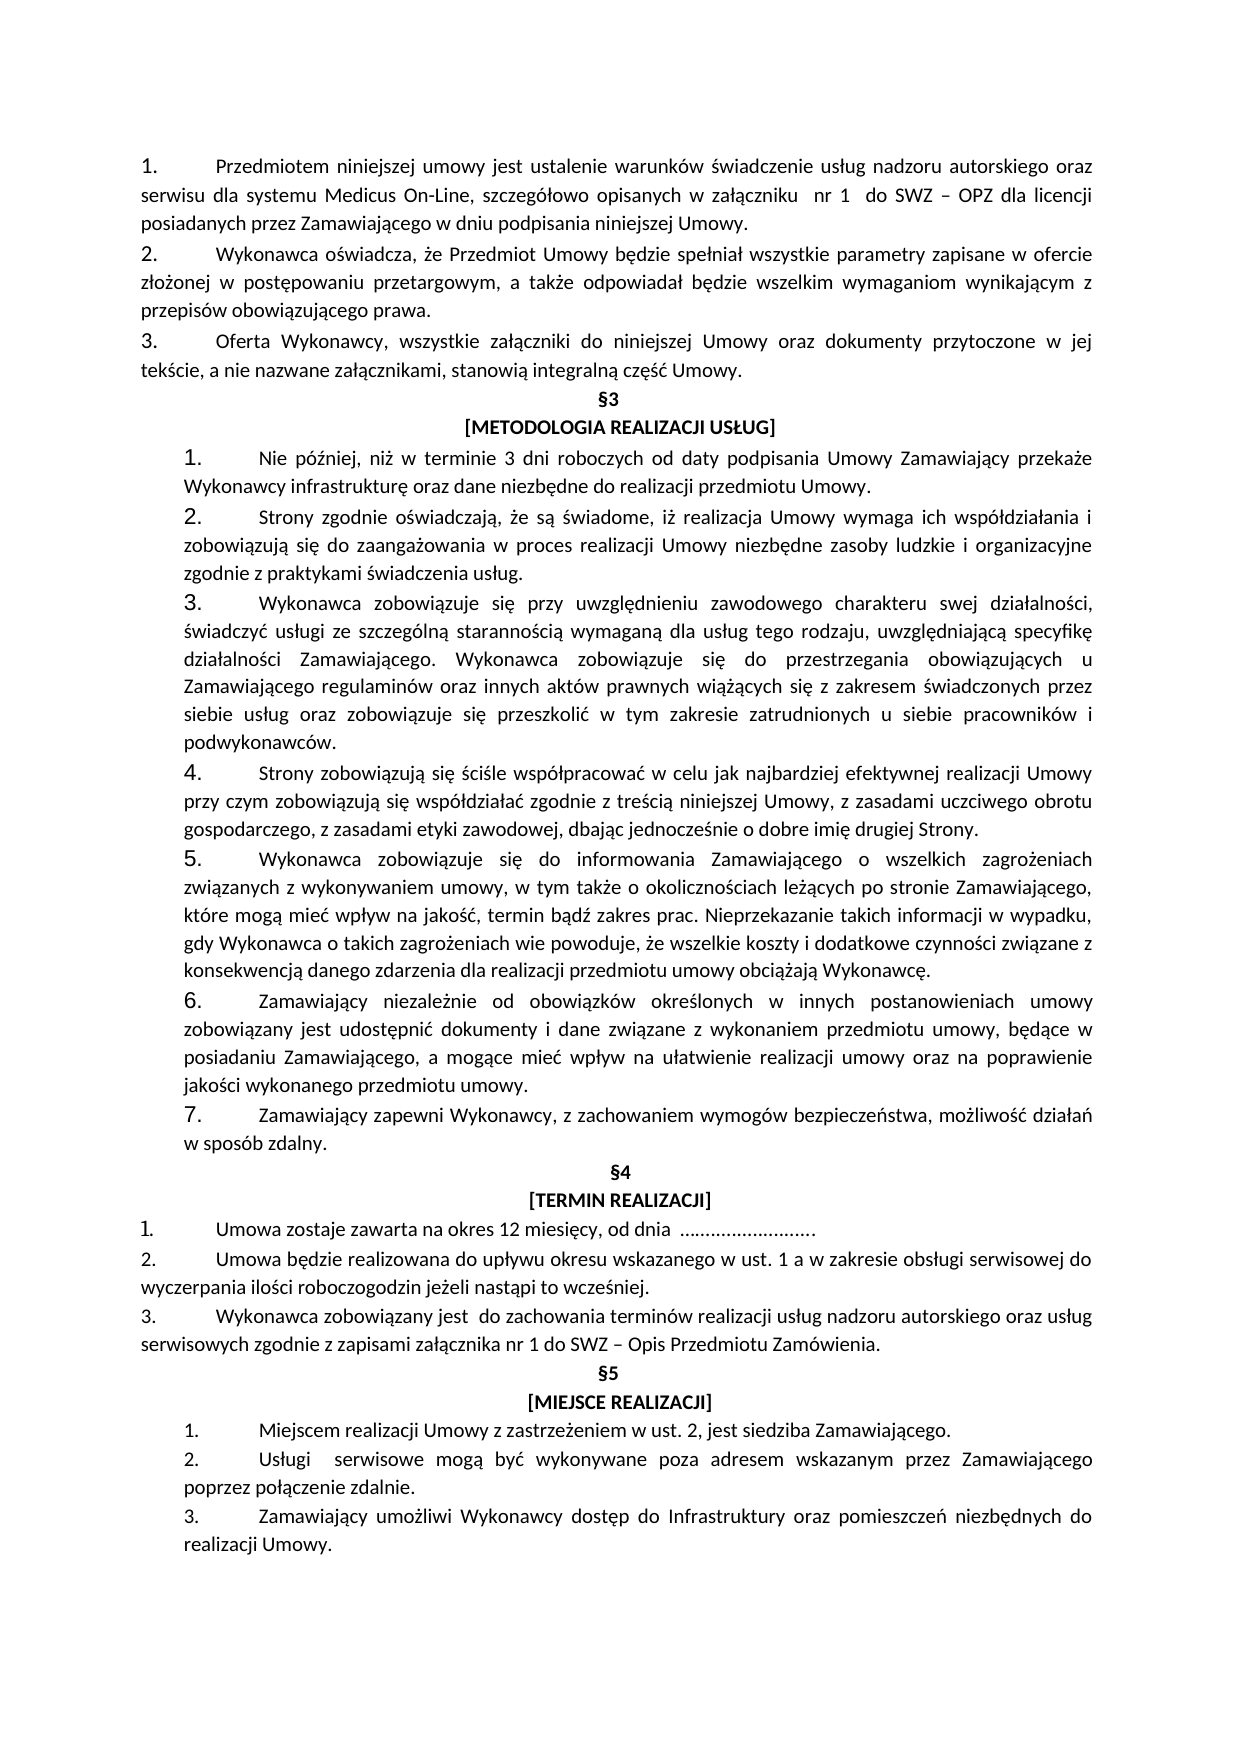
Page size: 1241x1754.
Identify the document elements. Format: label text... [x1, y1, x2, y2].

text [TERMIN REALIZACJI] [145, 1188, 1095, 1213]
text §4 [145, 1159, 1095, 1184]
list Wykonawca zobowiązuje się przy uwzględnieniu zawodowego charakteru swej działalności, świadczyć usługi ze szczególną starannością wymaganą dla usług tego rodzaju, uwzględniającą specyfikę działalności Zamawiającego. Wykonawca zobowiązuje się do przestrzegania obowiązujących u Zamawiającego regulaminów oraz innych aktów prawnych wiążących się z zakresem świadczonych przez siebie usług oraz zobowiązuje się przeszkolić w tym zakresie zatrudnionych u siebie pracowników i podwykonawców. [183, 589, 1094, 755]
list Nie później, niż w terminie 3 dni roboczych od daty podpisania Umowy Zamawiający przekaże Wykonawcy infrastrukturę oraz dane niezbędne do realizacji przedmiotu Umowy. [183, 444, 1094, 499]
list Umowa zostaje zawarta na okres 12 miesięcy, od dnia …....................... [141, 1216, 1094, 1242]
list Zamawiający zapewni Wykonawcy, z zachowaniem wymogów bezpieczeństwa, możliwość działań w sposób zdalny. [183, 1101, 1094, 1155]
text §3 [148, 386, 1095, 412]
subtitle [METODOLOGIA REALIZACJI USŁUG] [145, 414, 1095, 440]
list Usługi serwisowe mogą być wykonywane poza adresem wskazanym przez Zamawiającego poprzez połączenie zdalnie. [183, 1447, 1094, 1500]
list Strony zgodnie oświadczają, że są świadome, iż realizacja Umowy wymaga ich współdziałania i zobowiązują się do zaangażowania w proces realizacji Umowy niezbędne zasoby ludzkie i organizacyjne zgodnie z praktykami świadczenia usług. [183, 503, 1094, 585]
list Miejscem realizacji Umowy z zastrzeżeniem w ust. 2, jest siedziba Zamawiającego. [183, 1417, 1094, 1443]
list Wykonawca zobowiązany jest do zachowania terminów realizacji usług nadzoru autorskiego oraz usług serwisowych zgodnie z zapisami załącznika nr 1 do SWZ – Opis Przedmiotu Zamówienia. [141, 1303, 1094, 1357]
list Zamawiający umożliwi Wykonawcy dostęp do Infrastruktury oraz pomieszczeń niezbędnych do realizacji Umowy. [183, 1503, 1094, 1557]
list Przedmiotem niniejszej umowy jest ustalenie warunków świadczenie usług nadzoru autorskiego oraz serwisu dla systemu Medicus On-Line, szczegółowo opisanych w załączniku nr 1 do SWZ – OPZ dla licencji posiadanych przez Zamawiającego w dniu podpisania niniejszej Umowy. [141, 152, 1094, 235]
list Oferta Wykonawcy, wszystkie załączniki do niniejszej Umowy oraz dokumenty przytoczone w jej tekście, a nie nazwane załącznikami, stanowią integralną część Umowy. [141, 327, 1094, 382]
list Strony zobowiązują się ściśle współpracować w celu jak najbardziej efektywnej realizacji Umowy przy czym zobowiązują się współdziałać zgodnie z treścią niniejszej Umowy, z zasadami uczciwego obrotu gospodarczego, z zasadami etyki zawodowej, dbając jednocześnie o dobre imię drugiej Strony. [183, 759, 1094, 841]
list Wykonawca zobowiązuje się do informowania Zamawiającego o wszelkich zagrożeniach związanych z wykonywaniem umowy, w tym także o okolicznościach leżących po stronie Zamawiającego, które mogą mieć wpływ na jakość, termin bądź zakres prac. Nieprzekazanie takich informacji w wypadku, gdy Wykonawca o takich zagrożeniach wie powoduje, że wszelkie koszty i dodatkowe czynności związane z konsekwencją danego zdarzenia dla realizacji przedmiotu umowy obciążają Wykonawcę. [183, 845, 1094, 983]
list Umowa będzie realizowana do upływu okresu wskazanego w ust. 1 a w zakresie obsługi serwisowej do wyczerpania ilości roboczogodzin jeżeli nastąpi to wcześniej. [141, 1246, 1094, 1299]
list Wykonawca oświadcza, że Przedmiot Umowy będzie spełniał wszystkie parametry zapisane w ofercie złożonej w postępowaniu przetargowym, a także odpowiadał będzie wszelkim wymaganiom wynikającym z przepisów obowiązującego prawa. [141, 239, 1094, 323]
list Zamawiający niezależnie od obowiązków określonych w innych postanowieniach umowy zobowiązany jest udostępnić dokumenty i dane związane z wykonaniem przedmiotu umowy, będące w posiadaniu Zamawiającego, a mogące mieć wpływ na ułatwienie realizacji umowy oraz na poprawienie jakości wykonanego przedmiotu umowy. [183, 987, 1094, 1097]
text §5 [148, 1360, 1095, 1386]
text [MIEJSCE REALIZACJI] [145, 1389, 1095, 1414]
